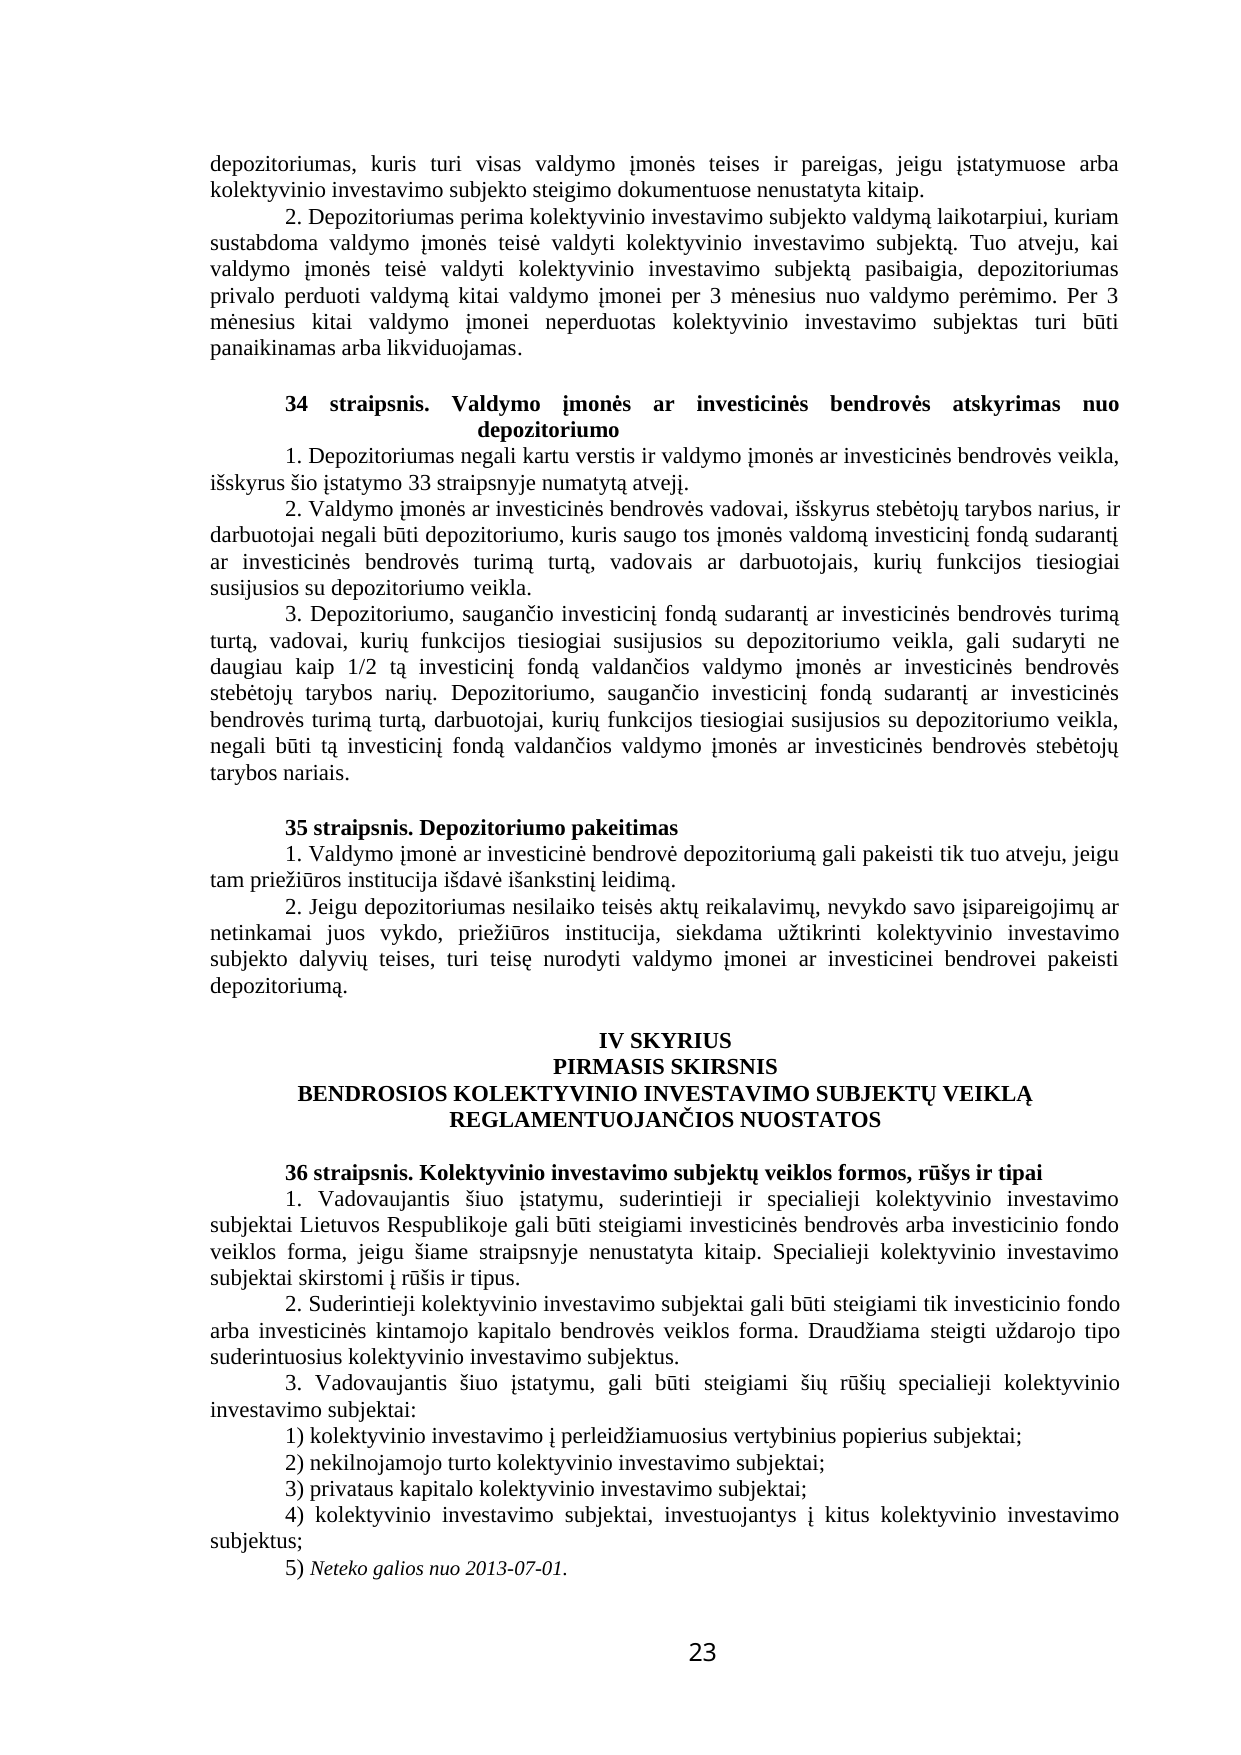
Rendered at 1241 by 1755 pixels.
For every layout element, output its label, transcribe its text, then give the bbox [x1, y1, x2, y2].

text 1. Vadovaujantis šiuo įstatymu, suderintieji ir specialieji kolektyvinio investavimo subjektai Lietuvos Respublikoje gali būti steigiami investicinės bendrovės arba investicinio fondo veiklos forma, jeigu šiame straipsnyje nenustatyta kitaip. Specialieji kolektyvinio investavimo subjektai skirstomi į rūšis ir tipus. [210, 1185, 1120, 1290]
text BENDROSIOS KOLEKTYVINIO INVESTAVIMO SUBJEKTŲ VEIKLĄ REGLAMENTUOJANČIOS NUOSTATOS [210, 1079, 1120, 1132]
text 4) kolektyvinio investavimo subjektai, investuojantys į kitus kolektyvinio investavimo subjektus; [210, 1501, 1120, 1554]
text IV SKYRIUS [210, 1027, 1120, 1053]
text 5) Neteko galios nuo 2013-07-01. [210, 1554, 1120, 1580]
text 2. Jeigu depozitoriumas nesilaiko teisės aktų reikalavimų, nevykdo savo įsipareigojimų ar netinkamai juos vykdo, priežiūros institucija, siekdama užtikrinti kolektyvinio investavimo subjekto dalyvių teises, turi teisę nurodyti valdymo įmonei ar investicinei bendrovei pakeisti depozitoriumą. [210, 893, 1120, 998]
text 3. Vadovaujantis šiuo įstatymu, gali būti steigiami šių rūšių specialieji kolektyvinio investavimo subjektai: [210, 1369, 1120, 1422]
text 2. Depozitoriumas perima kolektyvinio investavimo subjekto valdymą laikotarpiui, kuriam sustabdoma valdymo įmonės teisė valdyti kolektyvinio investavimo subjektą. Tuo atveju, kai valdymo įmonės teisė valdyti kolektyvinio investavimo subjektą pasibaigia, depozitoriumas privalo perduoti valdymą kitai valdymo įmonei per 3 mėnesius nuo valdymo perėmimo. Per 3 mėnesius kitai valdymo įmonei neperduotas kolektyvinio investavimo subjektas turi būti panaikinamas arba likviduojamas. [210, 203, 1120, 361]
text 34 straipsnis. Valdymo įmonės ar investicinės bendrovės atskyrimas nuo depozitoriumo [285, 389, 1120, 442]
text 3) privataus kapitalo kolektyvinio investavimo subjektai; [210, 1475, 1120, 1501]
text 1) kolektyvinio investavimo į perleidžiamuosius vertybinius popierius subjektai; [210, 1422, 1120, 1448]
text 2. Suderintieji kolektyvinio investavimo subjektai gali būti steigiami tik investicinio fondo arba investicinės kintamojo kapitalo bendrovės veiklos forma. Draudžiama steigti uždarojo tipo suderintuosius kolektyvinio investavimo subjektus. [210, 1290, 1120, 1369]
text 2. Valdymo įmonės ar investicinės bendrovės vadovai, išskyrus stebėtojų tarybos narius, ir darbuotojai negali būti depozitoriumo, kuris saugo tos įmonės valdomą investicinį fondą sudarantį ar investicinės bendrovės turimą turtą, vadovais ar darbuotojais, kurių funkcijos tiesiogiai susijusios su depozitoriumo veikla. [210, 495, 1120, 600]
text 2) nekilnojamojo turto kolektyvinio investavimo subjektai; [210, 1448, 1120, 1475]
text depozitoriumas, kuris turi visas valdymo įmonės teises ir pareigas, jeigu įstatymuose arba kolektyvinio investavimo subjekto steigimo dokumentuose nenustatyta kitaip. [210, 150, 1120, 203]
text 3. Depozitoriumo, saugančio investicinį fondą sudarantį ar investicinės bendrovės turimą turtą, vadovai, kurių funkcijos tiesiogiai susijusios su depozitoriumo veikla, gali sudaryti ne daugiau kaip 1/2 tą investicinį fondą valdančios valdymo įmonės ar investicinės bendrovės stebėtojų tarybos narių. Depozitoriumo, saugančio investicinį fondą sudarantį ar investicinės bendrovės turimą turtą, darbuotojai, kurių funkcijos tiesiogiai susijusios su depozitoriumo veikla, negali būti tą investicinį fondą valdančios valdymo įmonės ar investicinės bendrovės stebėtojų tarybos nariais. [210, 600, 1120, 785]
text 1. Valdymo įmonė ar investicinė bendrovė depozitoriumą gali pakeisti tik tuo atveju, jeigu tam priežiūros institucija išdavė išankstinį leidimą. [210, 840, 1120, 893]
text 36 straipsnis. Kolektyvinio investavimo subjektų veiklos formos, rūšys ir tipai [210, 1159, 1120, 1185]
text 35 straipsnis. Depozitoriumo pakeitimas [210, 814, 1120, 840]
text PIRMASIS SKIRSNIS [210, 1053, 1120, 1079]
text 1. Depozitoriumas negali kartu verstis ir valdymo įmonės ar investicinės bendrovės veikla, išskyrus šio įstatymo 33 straipsnyje numatytą atvejį. [210, 442, 1120, 495]
